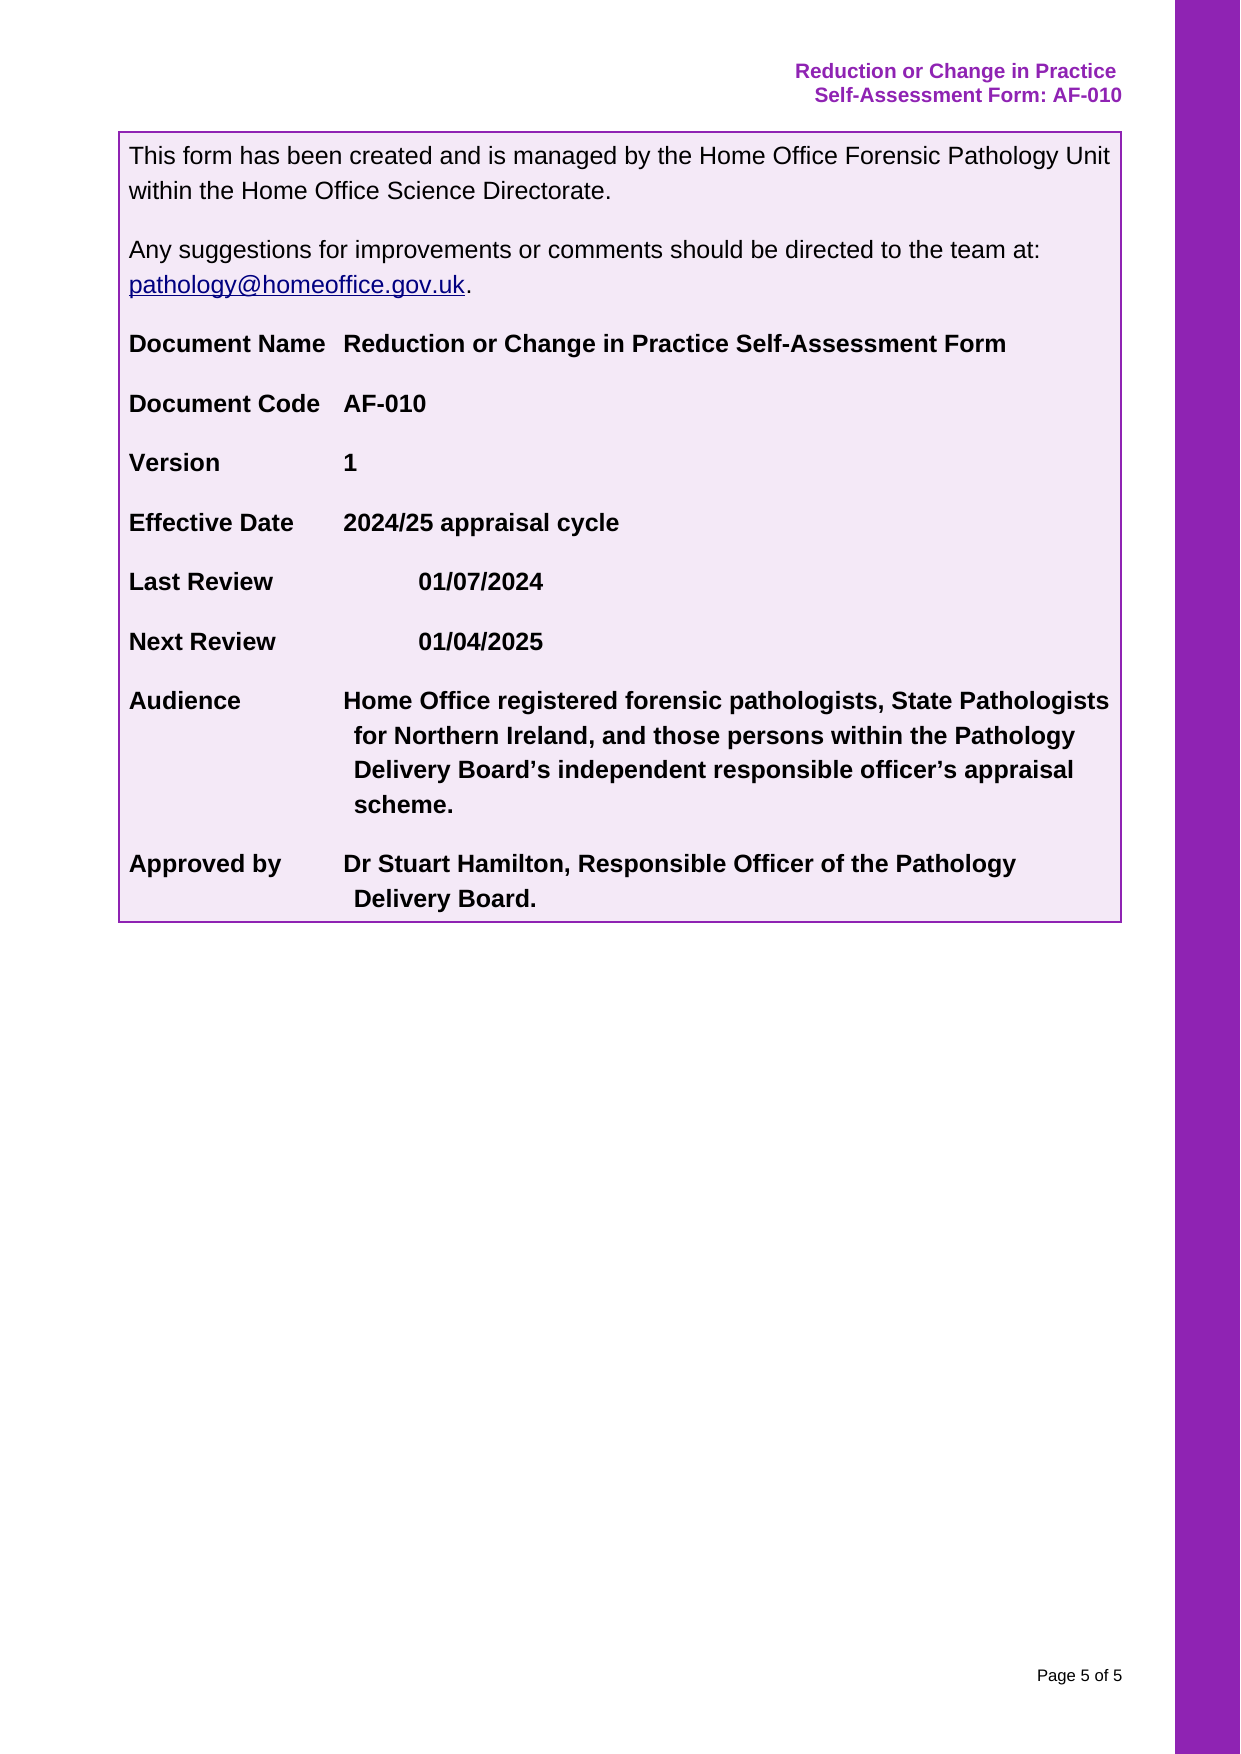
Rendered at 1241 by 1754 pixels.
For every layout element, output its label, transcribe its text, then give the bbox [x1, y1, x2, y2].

text Any suggestions for improvements or comments should be directed to the team at: pathology@homeoffice.gov.uk. [120, 225, 1120, 298]
text Effective Date 2024/25 appraisal cycle [120, 497, 1120, 536]
text Version 1 [120, 438, 1120, 477]
text This form has been created and is managed by the Home Office Forensic Pathology Unit within the Home Office Science Directorate. [120, 133, 1120, 204]
text Audience Home Office registered forensic pathologists, State Pathologists for Northern Ireland, and those persons within the Pathology Delivery Board’s independent responsible officer’s appraisal scheme. [120, 676, 1120, 818]
text Last Review 01/07/2024 [120, 557, 1120, 596]
text Document Name Reduction or Change in Practice Self-Assessment Form [120, 319, 1120, 358]
text Document Code AF-010 [120, 378, 1120, 417]
text Approved by Dr Stuart Hamilton, Responsible Officer of the Pathology Delivery Board. [120, 839, 1120, 921]
text Next Review 01/04/2025 [120, 616, 1120, 655]
